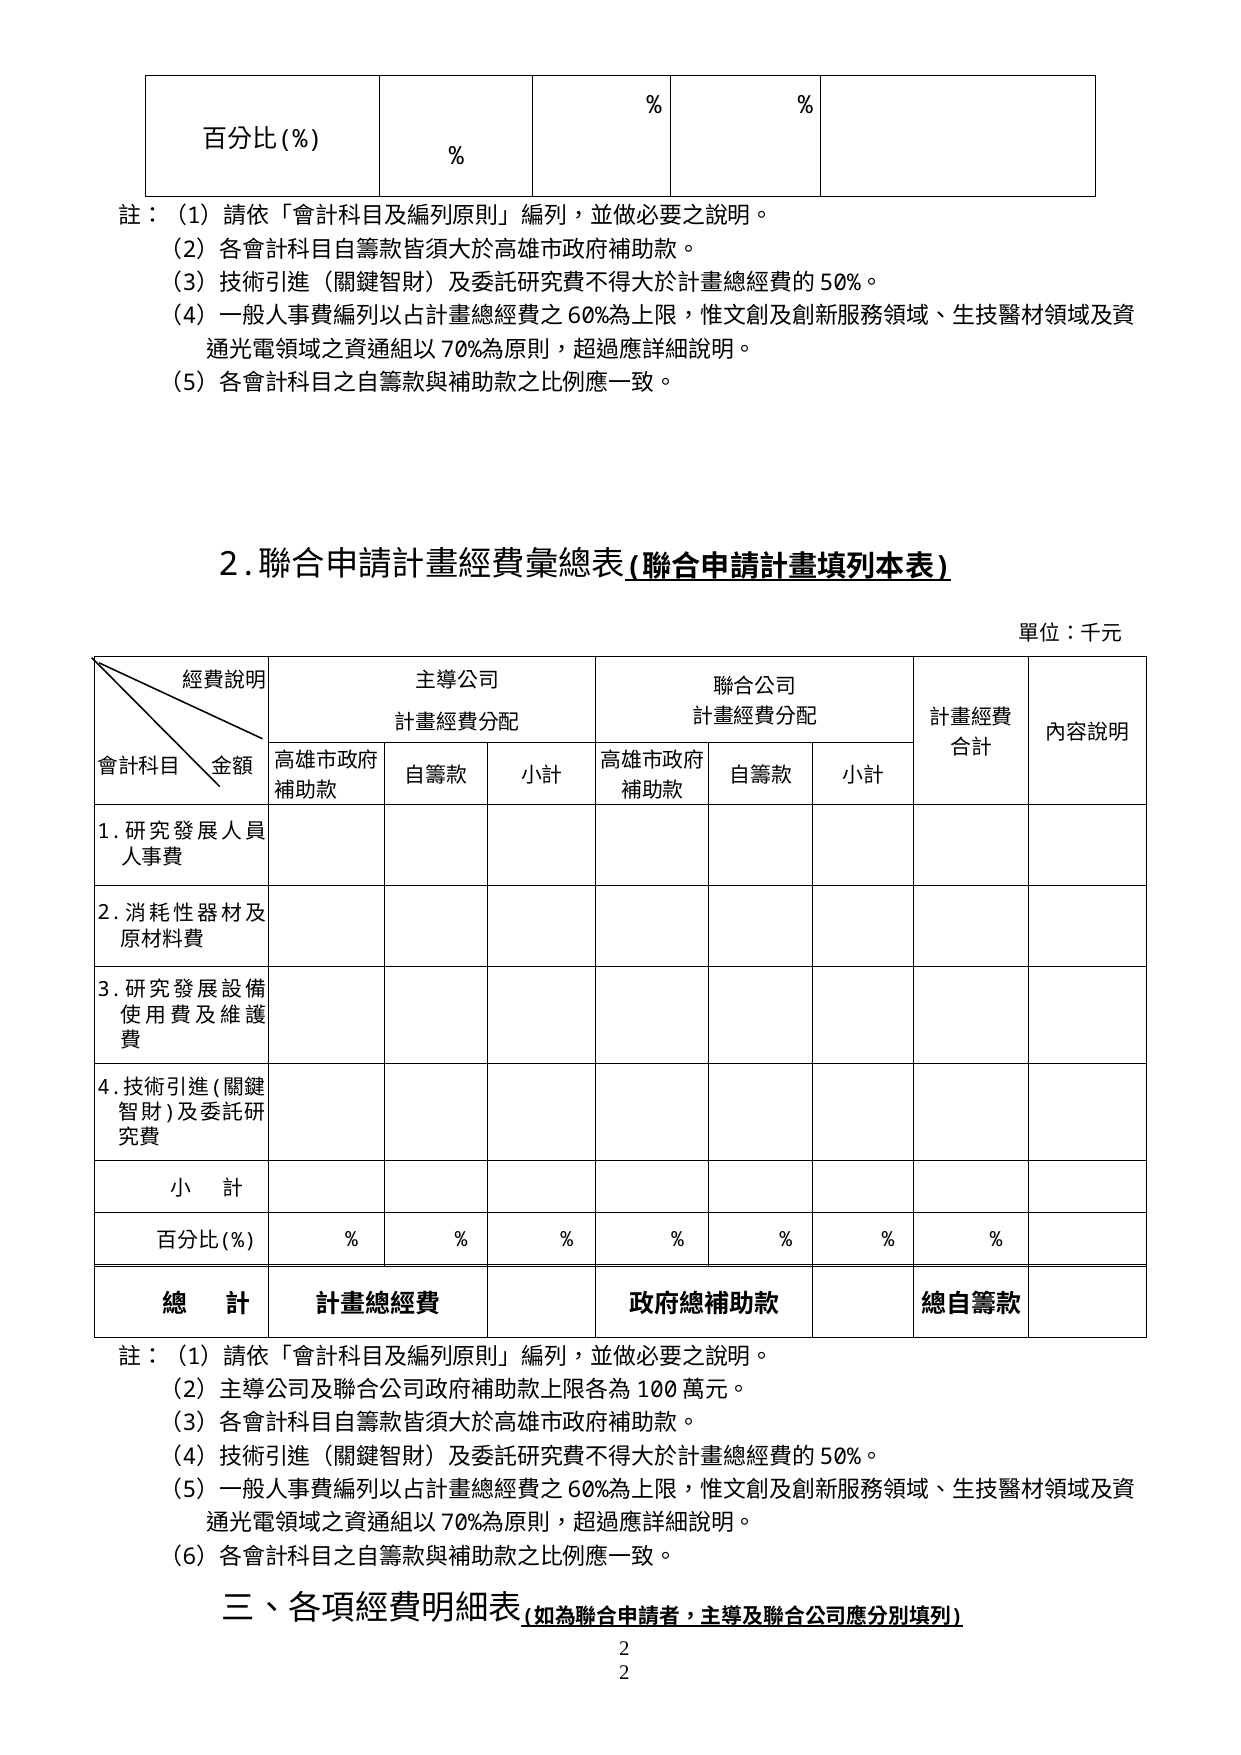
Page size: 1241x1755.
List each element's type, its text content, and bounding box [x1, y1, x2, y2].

table_header 主導公司 計畫經費分配 [269, 657, 595, 742]
table_cell [269, 1064, 384, 1160]
table_cell 百分比(%) [146, 76, 379, 196]
table_cell [914, 1064, 1028, 1160]
table_cell 2.消耗性器材及原材料費 [95, 886, 268, 966]
table_cell [709, 886, 812, 966]
table_cell [596, 1161, 708, 1212]
subtitle 三、各項經費明細表(如為聯合申請者，主導及聯合公司應分別填列) [221, 1583, 1122, 1629]
table_cell [385, 967, 487, 1063]
table_cell [269, 967, 384, 1063]
table_cell 百分比(%) [95, 1213, 268, 1264]
table_cell [914, 886, 1028, 966]
text （6）各會計科目之自籌款與補助款之比例應一致。 [118, 1538, 1147, 1571]
table_cell [813, 886, 913, 966]
table_cell % [671, 76, 820, 196]
table_cell [813, 805, 913, 885]
table_cell 高雄市政府 補助款 [596, 743, 708, 803]
table_cell [385, 1064, 487, 1160]
table_cell [596, 967, 708, 1063]
table_cell [914, 1161, 1028, 1212]
table_cell 總自籌款 [914, 1267, 1028, 1337]
table_cell 1.研究發展人員人事費 [95, 805, 268, 885]
table_cell [813, 1161, 913, 1212]
table_cell 高雄市政府 補助款 [269, 743, 384, 803]
text （3）技術引進（關鍵智財）及委託研究費不得大於計畫總經費的50%。 [118, 264, 1147, 297]
text （4）技術引進（關鍵智財）及委託研究費不得大於計畫總經費的50%。 [118, 1438, 1147, 1471]
text 註：（1）請依「會計科目及編列原則」編列，並做必要之說明。 [118, 197, 1147, 231]
table_cell 3.研究發展設備使用費及維護費 [95, 967, 268, 1063]
subtitle 2.聯合申請計畫經費彙總表(聯合申請計畫填列本表) [218, 539, 1122, 585]
table_cell [709, 1064, 812, 1160]
text （5）各會計科目之自籌款與補助款之比例應一致。 [118, 364, 1147, 397]
text （5）一般人事費編列以占計畫總經費之60%為上限，惟文創及創新服務領域、生技醫材領域及資通光電領域之資通組以70%為原則，超過應詳細說明。 [118, 1471, 1147, 1538]
table_cell % [533, 76, 670, 196]
table_cell [385, 805, 487, 885]
table_cell [269, 886, 384, 966]
table_cell [813, 967, 913, 1063]
table_cell [709, 805, 812, 885]
table_cell [596, 886, 708, 966]
table_cell [488, 1161, 595, 1212]
table_cell [1029, 967, 1146, 1063]
table_cell 自籌款 [385, 743, 487, 803]
table_cell 總 計 [95, 1267, 268, 1337]
table_cell [488, 886, 595, 966]
table_cell 會計科目 金額 [95, 742, 268, 803]
text （3）各會計科目自籌款皆須大於高雄市政府補助款。 [118, 1404, 1147, 1438]
table_header 經費說明 [95, 657, 268, 742]
table_cell [488, 967, 595, 1063]
subtitle 單位：千元 [143, 603, 1122, 649]
table_cell [709, 1161, 812, 1212]
table_cell [709, 967, 812, 1063]
text （2）各會計科目自籌款皆須大於高雄市政府補助款。 [118, 231, 1147, 264]
table_cell [1029, 805, 1146, 885]
table_header 聯合公司 計畫經費分配 [596, 657, 913, 742]
table_cell [914, 805, 1028, 885]
table_cell % [813, 1213, 913, 1264]
table_cell [269, 805, 384, 885]
table_cell [813, 1064, 913, 1160]
table_cell 自籌款 [709, 743, 812, 803]
table_cell [488, 805, 595, 885]
table_cell [596, 805, 708, 885]
table_cell [488, 1064, 595, 1160]
table_cell 小計 [488, 743, 595, 803]
table_cell [1029, 1161, 1146, 1212]
table_cell [1029, 1213, 1146, 1264]
table_cell % [709, 1213, 812, 1264]
text （4）一般人事費編列以占計畫總經費之60%為上限，惟文創及創新服務領域、生技醫材領域及資通光電領域之資通組以70%為原則，超過應詳細說明。 [118, 297, 1147, 364]
text 註：（1）請依「會計科目及編列原則」編列，並做必要之說明。 [118, 1338, 1147, 1371]
table_cell 計畫總經費 [269, 1267, 487, 1337]
table_cell 小 計 [95, 1161, 268, 1212]
text （2）主導公司及聯合公司政府補助款上限各為100萬元。 [118, 1371, 1147, 1404]
table_cell 小計 [813, 743, 913, 803]
table_cell [1029, 1267, 1146, 1337]
table_cell 政府總補助款 [596, 1267, 812, 1337]
table_cell [1029, 1064, 1146, 1160]
table_cell [269, 1161, 384, 1212]
table_cell 4.技術引進(關鍵智財)及委託研究費 [95, 1064, 268, 1160]
table_cell % [269, 1213, 384, 1264]
table_cell % [488, 1213, 595, 1264]
table_cell [385, 1161, 487, 1212]
table_cell [488, 1267, 595, 1337]
table_cell [813, 1267, 913, 1337]
table_cell % [914, 1213, 1028, 1264]
table_cell [596, 1064, 708, 1160]
table_cell [821, 76, 1095, 196]
table_cell [385, 886, 487, 966]
table_header 內容說明 [1029, 657, 1146, 803]
table_cell % [596, 1213, 708, 1264]
table_cell [914, 967, 1028, 1063]
table_cell % [380, 76, 532, 196]
table_header 計畫經費 合計 [914, 657, 1028, 803]
table_cell [1029, 886, 1146, 966]
table_cell % [385, 1213, 487, 1264]
